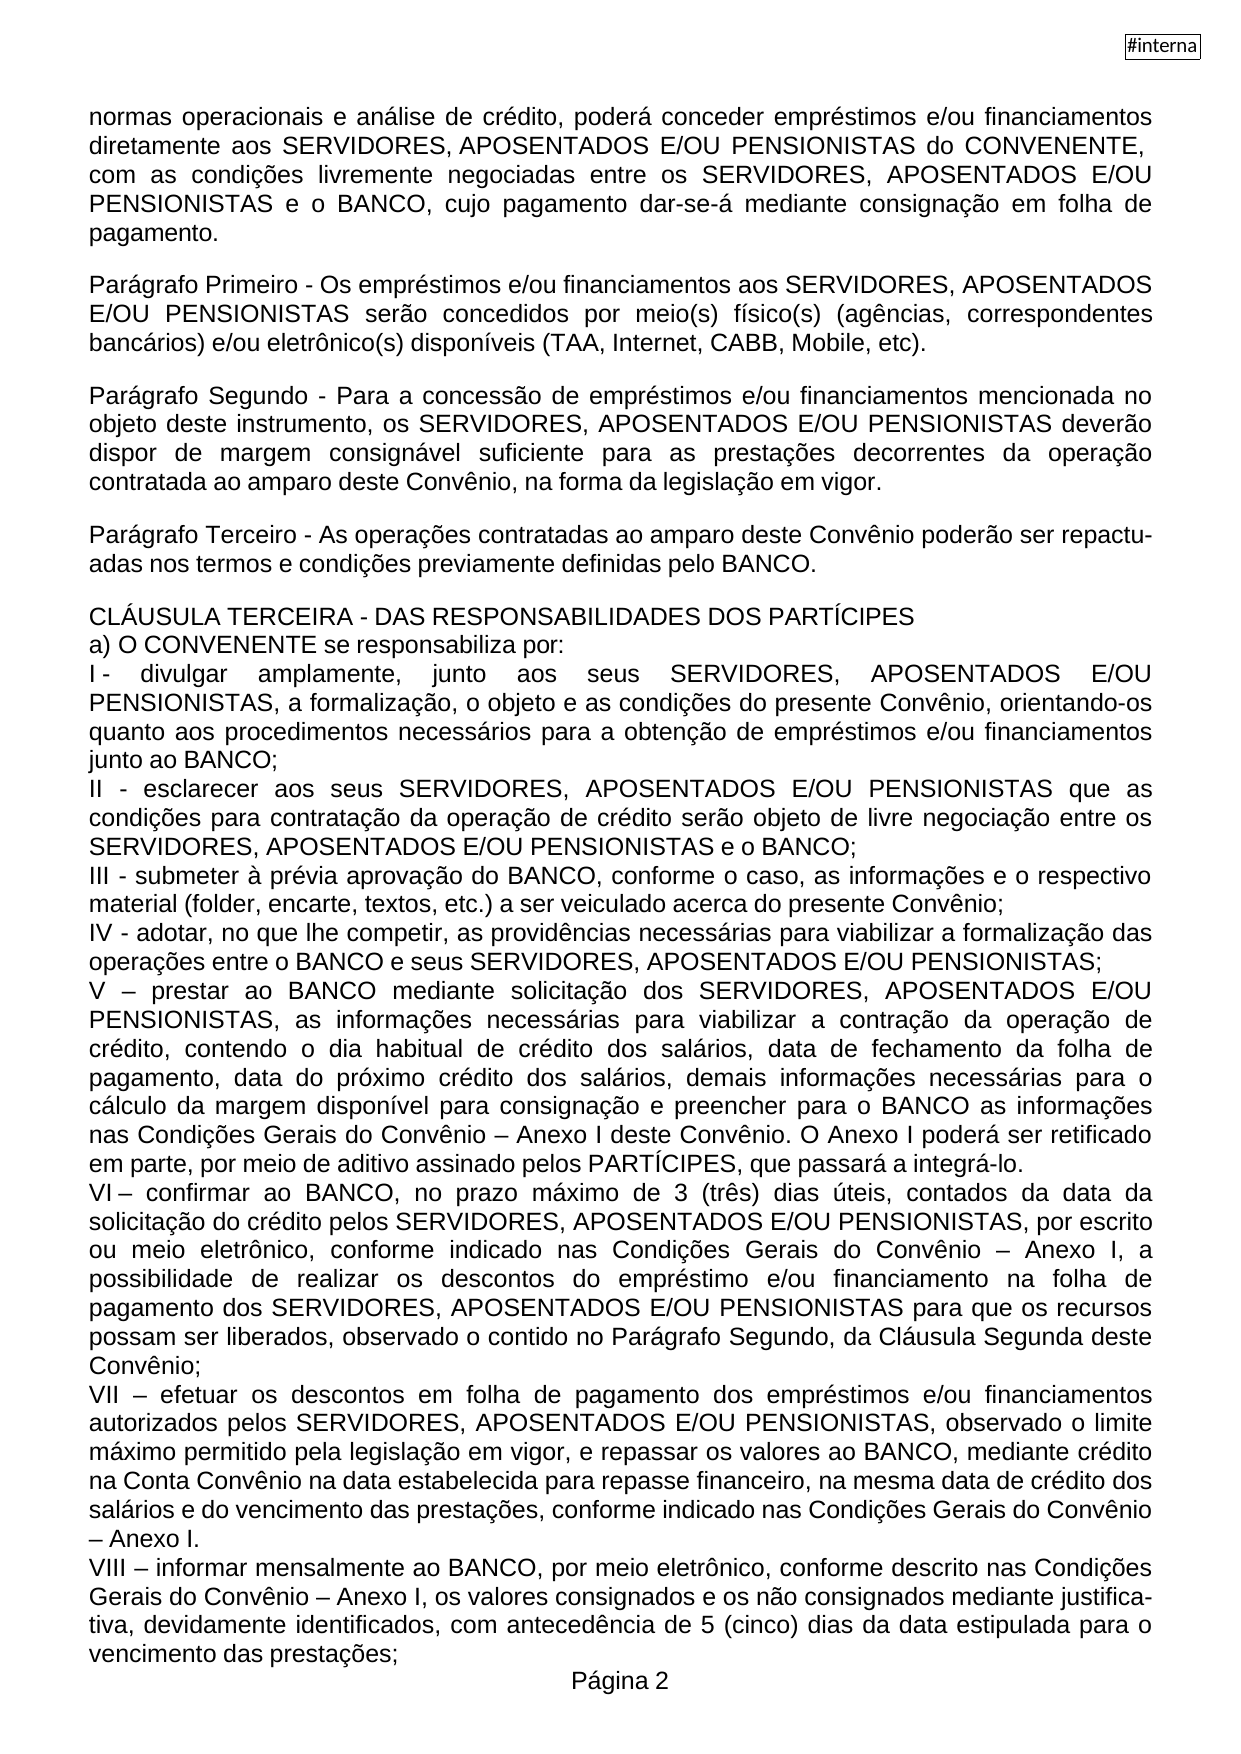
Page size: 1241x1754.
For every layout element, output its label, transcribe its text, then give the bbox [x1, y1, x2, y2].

text Parágrafo Primeiro - Os empréstimos e/ou financiamentos aos SERVIDORES, APOSENTADOS E/OU PENSIONISTAS serão concedidos por meio(s) físico(s) (agências, correspondentes bancários) e/ou eletrônico(s) disponíveis (TAA, Internet, CABB, Mobile, etc). [89, 270, 1153, 357]
subtitle CLÁUSULA TERCEIRA - DAS RESPONSABILIDADES DOS PARTÍCIPES [89, 601, 1163, 630]
text com as condições livremente negociadas entre os SERVIDORES, APOSENTADOS E/OU PENSIONISTAS e o BANCO, cujo pagamento dar-se-á mediante consignação em folha de pagamento. [89, 160, 1153, 246]
list - adotar, no que lhe competir, as providências necessárias para viabilizar a formalização das operações entre o BANCO e seus SERVIDORES, APOSENTADOS E/OU PENSIONISTAS; [89, 918, 1153, 976]
list - esclarecer aos seus SERVIDORES, APOSENTADOS E/OU PENSIONISTAS que as condições para contratação da operação de crédito serão objeto de livre negociação entre os SERVIDORES, APOSENTADOS E/OU PENSIONISTAS e o BANCO; [89, 774, 1153, 861]
list – informar mensalmente ao BANCO, por meio eletrônico, conforme descrito nas Condições Gerais do Convênio – Anexo I, os valores consignados e os não consignados mediante justifica- tiva, devidamente identificados, com antecedência de 5 (cinco) dias da data estipulada para o vencimento das prestações; [89, 1553, 1153, 1668]
list - submeter à prévia aprovação do BANCO, conforme o caso, as informações e o respectivo material (folder, encarte, textos, etc.) a ser veiculado acerca do presente Convênio; [89, 861, 1152, 918]
text Parágrafo Segundo - Para a concessão de empréstimos e/ou financiamentos mencionada no objeto deste instrumento, os SERVIDORES, APOSENTADOS E/OU PENSIONISTAS deverão dispor de margem consignável suficiente para as prestações decorrentes da operação contratada ao amparo deste Convênio, na forma da legislação em vigor. [89, 381, 1152, 496]
list O CONVENENTE se responsabiliza por: [88, 630, 1163, 659]
text normas operacionais e análise de crédito, poderá conceder empréstimos e/ou financiamentos diretamente aos SERVIDORES, APOSENTADOS E/OU PENSIONISTAS do CONVENENTE, [89, 102, 1153, 160]
text Parágrafo Terceiro - As operações contratadas ao amparo deste Convênio poderão ser repactu- adas nos termos e condições previamente definidas pelo BANCO. [89, 520, 1153, 577]
list - divulgar amplamente, junto aos seus SERVIDORES, APOSENTADOS E/OU PENSIONISTAS, a formalização, o objeto e as condições do presente Convênio, orientando-os quanto aos procedimentos necessários para a obtenção de empréstimos e/ou financiamentos junto ao BANCO; [89, 659, 1153, 774]
list – prestar ao BANCO mediante solicitação dos SERVIDORES, APOSENTADOS E/OU PENSIONISTAS, as informações necessárias para viabilizar a contração da operação de crédito, contendo o dia habitual de crédito dos salários, data de fechamento da folha de pagamento, data do próximo crédito dos salários, demais informações necessárias para o cálculo da margem disponível para consignação e preencher para o BANCO as informações nas Condições Gerais do Convênio – Anexo I deste Convênio. O Anexo I poderá ser retificado em parte, por meio de aditivo assinado pelos PARTÍCIPES, que passará a integrá-lo. [89, 976, 1153, 1178]
list – confirmar ao BANCO, no prazo máximo de 3 (três) dias úteis, contados da data da solicitação do crédito pelos SERVIDORES, APOSENTADOS E/OU PENSIONISTAS, por escrito ou meio eletrônico, conforme indicado nas Condições Gerais do Convênio – Anexo I, a possibilidade de realizar os descontos do empréstimo e/ou financiamento na folha de pagamento dos SERVIDORES, APOSENTADOS E/OU PENSIONISTAS para que os recursos possam ser liberados, observado o contido no Parágrafo Segundo, da Cláusula Segunda deste Convênio; [89, 1178, 1153, 1380]
list – efetuar os descontos em folha de pagamento dos empréstimos e/ou financiamentos autorizados pelos SERVIDORES, APOSENTADOS E/OU PENSIONISTAS, observado o limite máximo permitido pela legislação em vigor, e repassar os valores ao BANCO, mediante crédito na Conta Convênio na data estabelecida para repasse financeiro, na mesma data de crédito dos salários e do vencimento das prestações, conforme indicado nas Condições Gerais do Convênio – Anexo I. [89, 1380, 1153, 1553]
